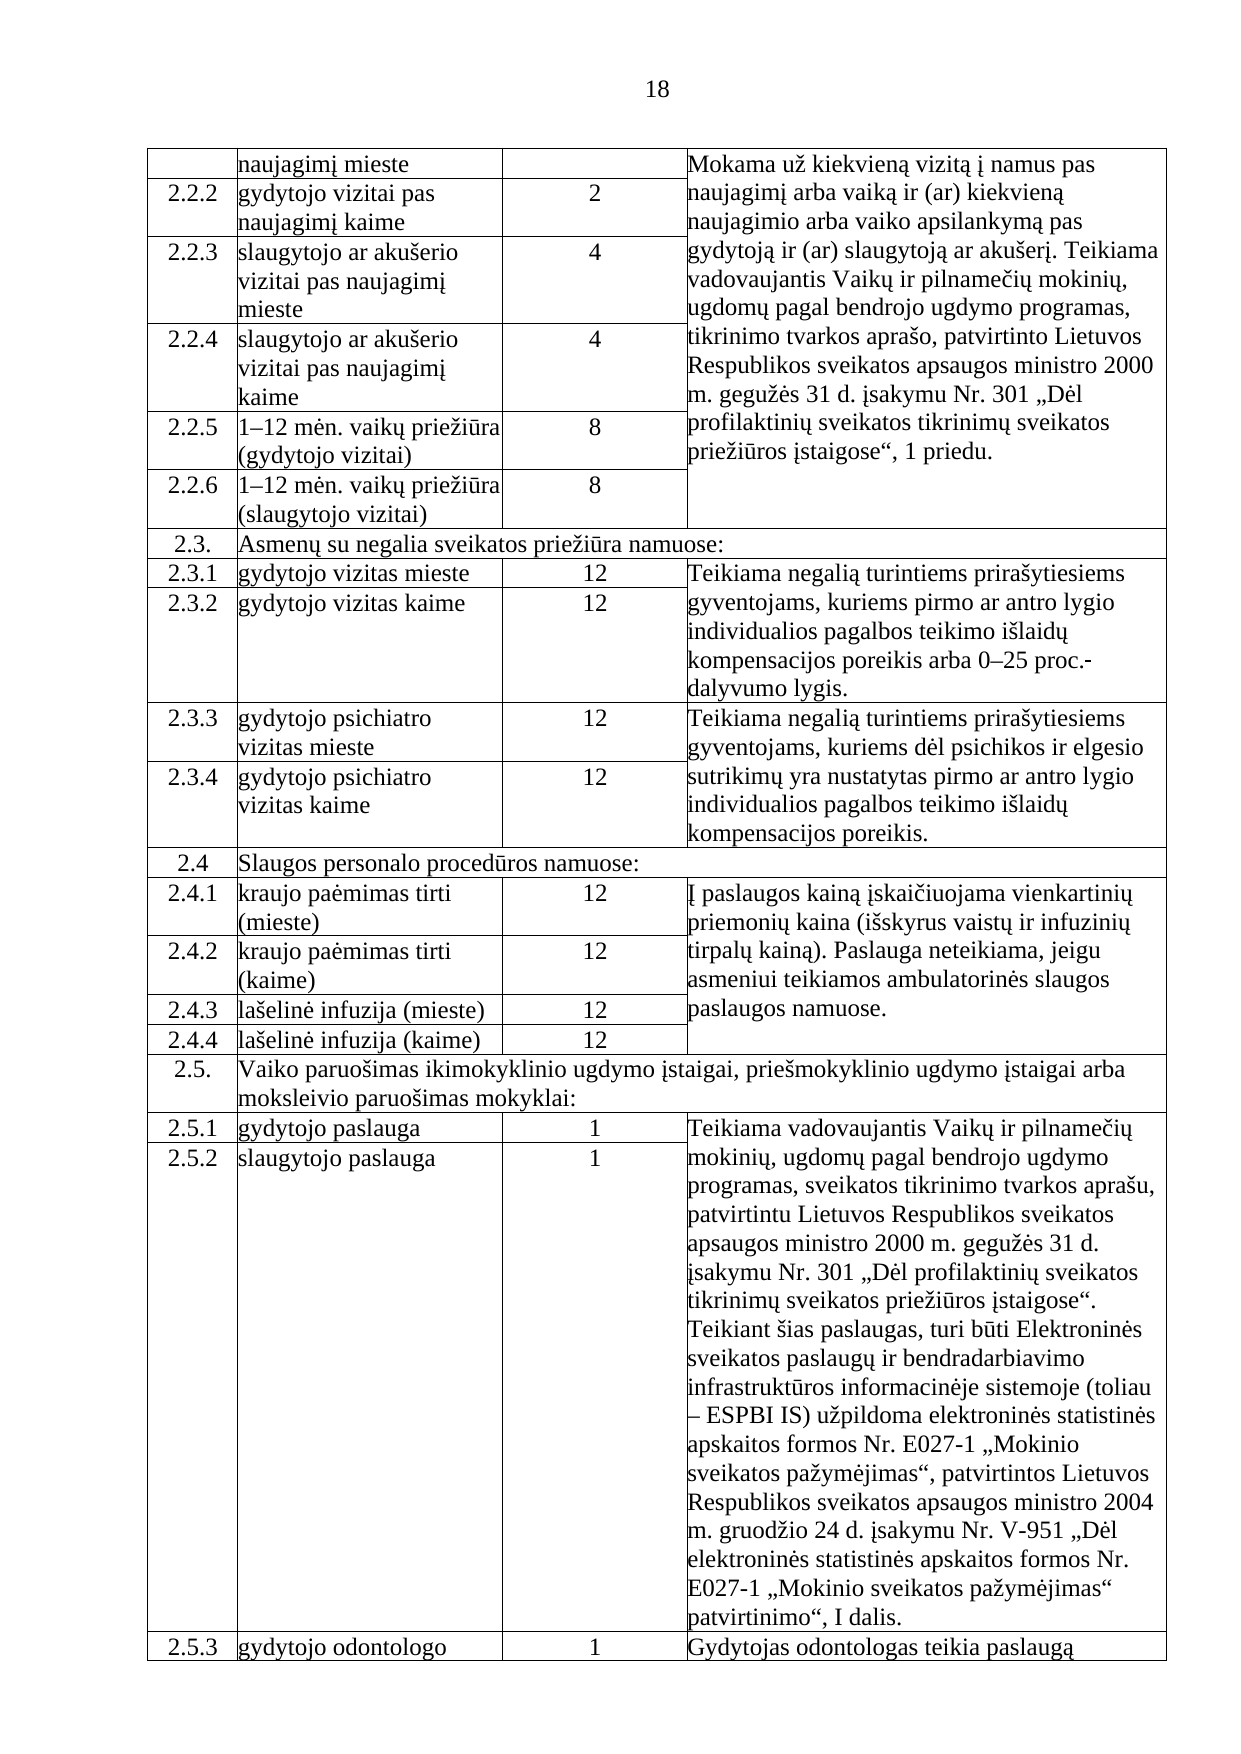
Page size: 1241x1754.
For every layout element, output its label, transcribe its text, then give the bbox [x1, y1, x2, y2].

table_cell 1 [503, 1143, 687, 1631]
table_cell gydytojo vizitas mieste [238, 559, 502, 587]
table_cell 2.2.4 [148, 324, 237, 411]
table_cell gydytojo odontologo [238, 1632, 502, 1660]
table_cell 2.4.2 [148, 936, 237, 994]
table_cell 8 [503, 470, 687, 528]
table_cell 2.4.4 [148, 1025, 237, 1053]
table_cell gydytojo vizitai pas naujagimį kaime [238, 179, 502, 236]
table_cell Į paslaugos kainą įskaičiuojama vienkartinių priemonių kaina (išskyrus vaistų ir infuzinių tirpalų kainą). Paslauga neteikiama, jeigu asmeniui teikiamos ambulatorinės slaugos paslaugos namuose. [688, 878, 1166, 1053]
table_cell Teikiama negalią turintiems prirašytiesiems gyventojams, kuriems dėl psichikos ir elgesio sutrikimų yra nustatytas pirmo ar antro lygio individualios pagalbos teikimo išlaidų kompensacijos poreikis. [688, 703, 1166, 847]
table_cell 12 [503, 878, 687, 935]
table_cell kraujo paėmimas tirti (kaime) [238, 936, 502, 994]
table_cell gydytojo paslauga [238, 1113, 502, 1142]
table_cell 2.5. [148, 1055, 237, 1112]
table_cell gydytojo psichiatro vizitas kaime [238, 762, 502, 847]
table_cell 1–12 mėn. vaikų priežiūra (slaugytojo vizitai) [238, 470, 502, 528]
table_cell gydytojo psichiatro vizitas mieste [238, 703, 502, 761]
table_cell Mokama už kiekvieną vizitą į namus pas naujagimį arba vaiką ir (ar) kiekvieną naujagimio arba vaiko apsilankymą pas gydytoją ir (ar) slaugytoją ar akušerį. Teikiama vadovaujantis Vaikų ir pilnamečių mokinių, ugdomų pagal bendrojo ugdymo programas, tikrinimo tvarkos aprašo, patvirtinto Lietuvos Respublikos sveikatos apsaugos ministro 2000 m. gegužės 31 d. įsakymu Nr. 301 „Dėl profilaktinių sveikatos tikrinimų sveikatos priežiūros įstaigose“, 1 priedu. [688, 149, 1166, 528]
table_cell 8 [503, 412, 687, 469]
table_cell Teikiama vadovaujantis Vaikų ir pilnamečių mokinių, ugdomų pagal bendrojo ugdymo programas, sveikatos tikrinimo tvarkos aprašu, patvirtintu Lietuvos Respublikos sveikatos apsaugos ministro 2000 m. gegužės 31 d. įsakymu Nr. 301 „Dėl profilaktinių sveikatos tikrinimų sveikatos priežiūros įstaigose“. Teikiant šias paslaugas, turi būti Elektroninės sveikatos paslaugų ir bendradarbiavimo infrastruktūros informacinėje sistemoje (toliau – ESPBI IS) užpildoma elektroninės statistinės apskaitos formos Nr. E027-1 „Mokinio sveikatos pažymėjimas“, patvirtintos Lietuvos Respublikos sveikatos apsaugos ministro 2004 m. gruodžio 24 d. įsakymu Nr. V-951 „Dėl elektroninės statistinės apskaitos formos Nr. E027-1 „Mokinio sveikatos pažymėjimas“ patvirtinimo“, I dalis. [688, 1113, 1166, 1631]
table_cell 2.5.1 [148, 1113, 237, 1142]
table_cell [503, 149, 687, 177]
table_cell lašelinė infuzija (kaime) [238, 1025, 502, 1053]
table_cell 1–12 mėn. vaikų priežiūra (gydytojo vizitai) [238, 412, 502, 469]
table_cell kraujo paėmimas tirti (mieste) [238, 878, 502, 935]
table_cell lašelinė infuzija (mieste) [238, 995, 502, 1024]
table_cell 2.2.3 [148, 237, 237, 323]
table_cell Slaugos personalo procedūros namuose: [238, 848, 1166, 877]
table_cell 2.3.1 [148, 559, 237, 587]
table_cell slaugytojo ar akušerio vizitai pas naujagimį kaime [238, 324, 502, 411]
table_cell 2.5.3 [148, 1632, 237, 1660]
table_cell 2.3.4 [148, 762, 237, 847]
table_cell 2.2.2 [148, 179, 237, 236]
table_cell 12 [503, 936, 687, 994]
table_cell 2.3.2 [148, 588, 237, 702]
table_cell 2 [503, 179, 687, 236]
table_cell [148, 149, 237, 177]
table_cell 1 [503, 1632, 687, 1660]
table_cell Asmenų su negalia sveikatos priežiūra namuose: [238, 529, 1166, 557]
table_cell Gydytojas odontologas teikia paslaugą [688, 1632, 1166, 1660]
table_cell 2.3.3 [148, 703, 237, 761]
table_cell 12 [503, 995, 687, 1024]
table_cell gydytojo vizitas kaime [238, 588, 502, 702]
table_cell 4 [503, 237, 687, 323]
table_cell 2.4 [148, 848, 237, 877]
table_cell 2.2.5 [148, 412, 237, 469]
table_cell 12 [503, 588, 687, 702]
table_cell slaugytojo paslauga [238, 1143, 502, 1631]
table_cell 2.3. [148, 529, 237, 557]
table_cell 12 [503, 703, 687, 761]
table_cell 2.2.6 [148, 470, 237, 528]
table_cell 12 [503, 1025, 687, 1053]
table_cell 12 [503, 559, 687, 587]
table_cell 2.5.2 [148, 1143, 237, 1631]
table_cell Teikiama negalią turintiems prirašytiesiems gyventojams, kuriems pirmo ar antro lygio individualios pagalbos teikimo išlaidų kompensacijos poreikis arba 0–25 proc. dalyvumo lygis. [688, 559, 1166, 702]
table_cell 12 [503, 762, 687, 847]
table_cell naujagimį mieste [238, 149, 502, 177]
table_cell 4 [503, 324, 687, 411]
table_cell Vaiko paruošimas ikimokyklinio ugdymo įstaigai, priešmokyklinio ugdymo įstaigai arba moksleivio paruošimas mokyklai: [238, 1055, 1166, 1112]
table_cell 1 [503, 1113, 687, 1142]
table_cell 2.4.3 [148, 995, 237, 1024]
table_cell 2.4.1 [148, 878, 237, 935]
table_cell slaugytojo ar akušerio vizitai pas naujagimį mieste [238, 237, 502, 323]
